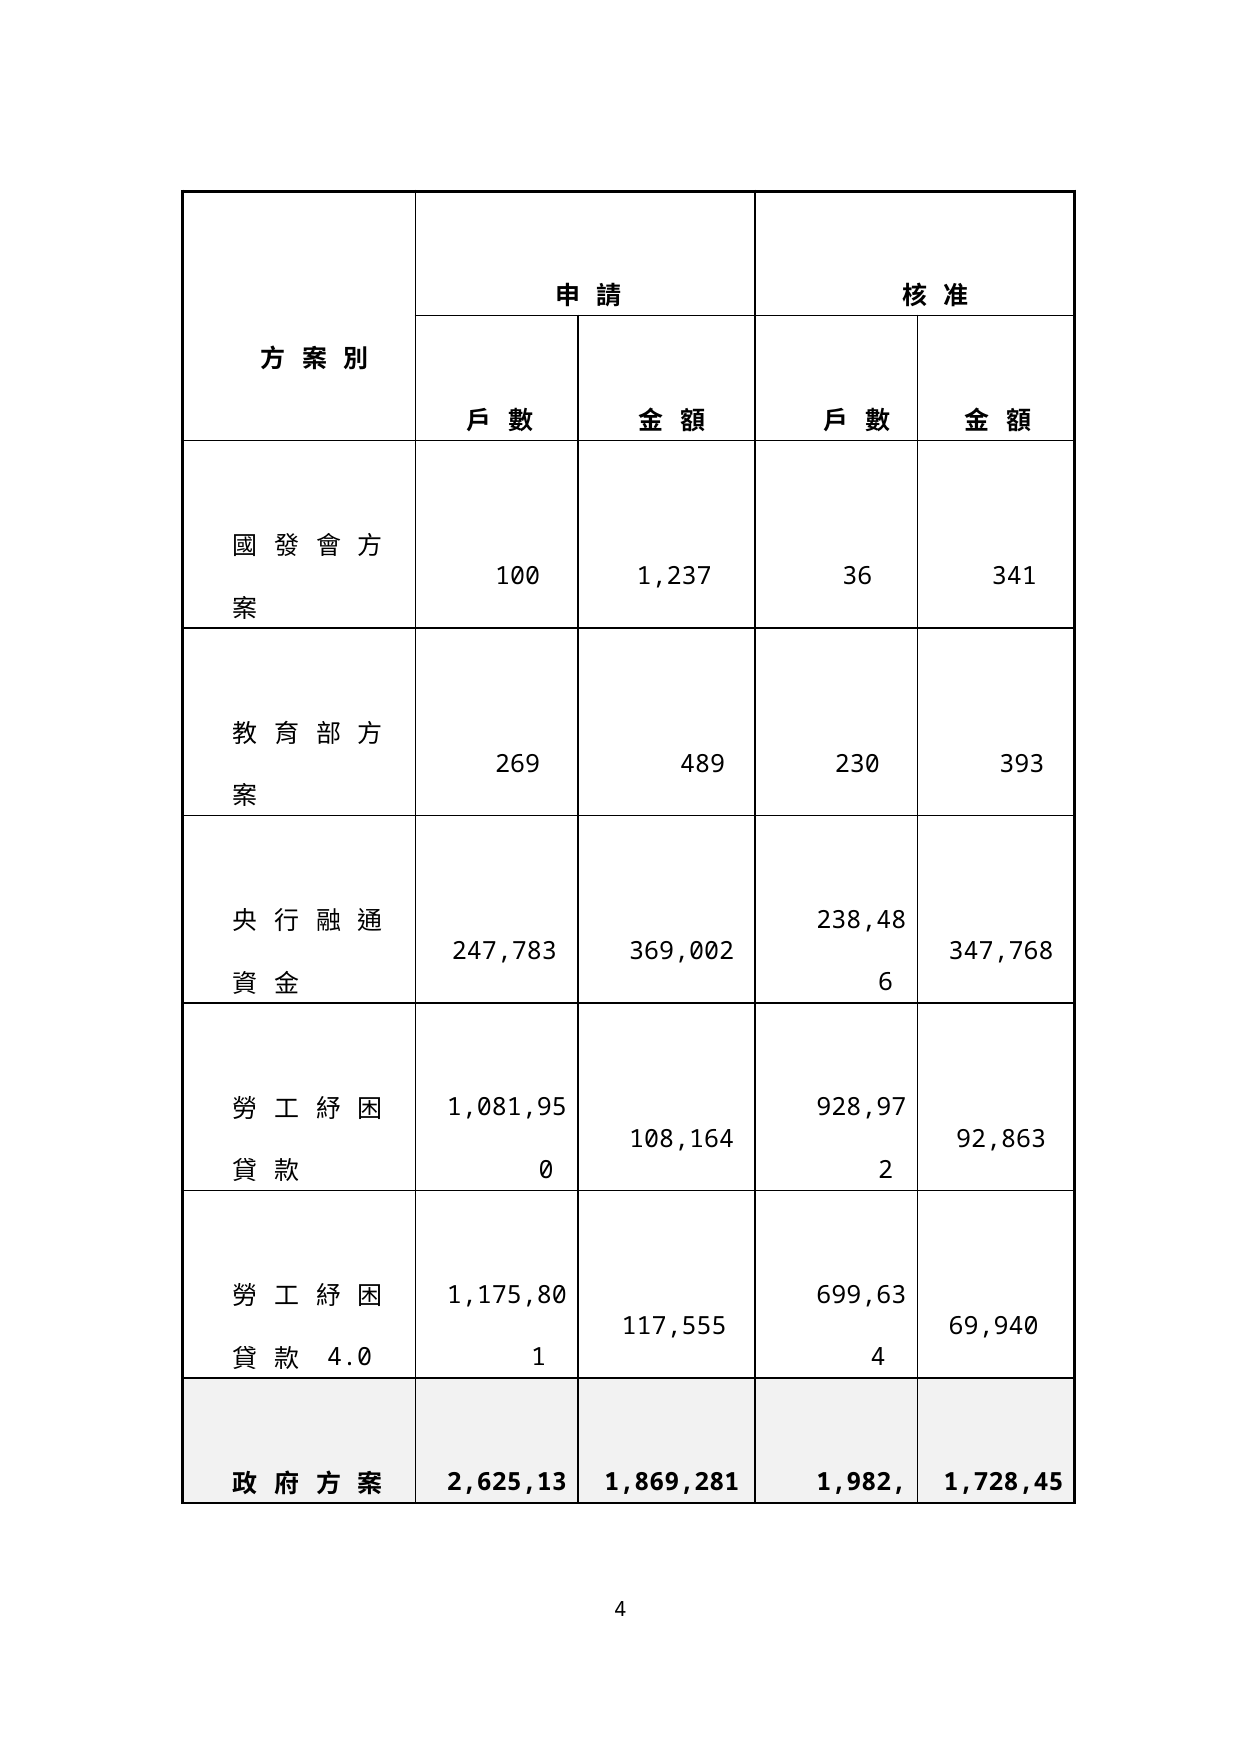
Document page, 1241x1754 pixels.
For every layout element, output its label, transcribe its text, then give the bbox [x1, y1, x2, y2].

table_cell 國發會方案 [184, 441, 415, 627]
table_cell 117,555 [579, 1191, 754, 1377]
table_cell 政府方案 [184, 1379, 415, 1502]
table_cell 教育部方案 [184, 629, 415, 814]
table_cell 699,634 [756, 1191, 917, 1377]
table_cell 戶數 [416, 316, 577, 439]
table_cell 1,081,950 [416, 1004, 577, 1189]
table_cell 928,972 [756, 1004, 917, 1189]
table_cell 央行融通資金 [184, 816, 415, 1002]
table_cell 269 [416, 629, 577, 814]
table_cell 1,728,45 [918, 1379, 1073, 1502]
table_cell 108,164 [579, 1004, 754, 1189]
table_cell 347,768 [918, 816, 1073, 1002]
table_header 核准 [756, 193, 1073, 314]
table_cell 230 [756, 629, 917, 814]
table_cell 247,783 [416, 816, 577, 1002]
table_header 申請 [416, 193, 754, 314]
table_cell 2,625,13 [416, 1379, 577, 1502]
table_cell 1,175,801 [416, 1191, 577, 1377]
table_cell 1,869,281 [579, 1379, 754, 1502]
table_cell 勞工紓困貸款4.0 [184, 1191, 415, 1377]
table_cell 金額 [579, 316, 754, 439]
table_cell 341 [918, 441, 1073, 627]
table_cell 36 [756, 441, 917, 627]
table_cell 1,237 [579, 441, 754, 627]
table_cell 勞工紓困貸款 [184, 1004, 415, 1189]
table_cell 489 [579, 629, 754, 814]
table_cell 393 [918, 629, 1073, 814]
table_header 方案別 [184, 193, 415, 439]
table_cell 1,982, [756, 1379, 917, 1502]
table_cell 69,940 [918, 1191, 1073, 1377]
table_cell 戶數 [756, 316, 917, 439]
table_cell 92,863 [918, 1004, 1073, 1189]
table_cell 369,002 [579, 816, 754, 1002]
table_cell 238,486 [756, 816, 917, 1002]
table_cell 金額 [918, 316, 1073, 439]
table_cell 100 [416, 441, 577, 627]
